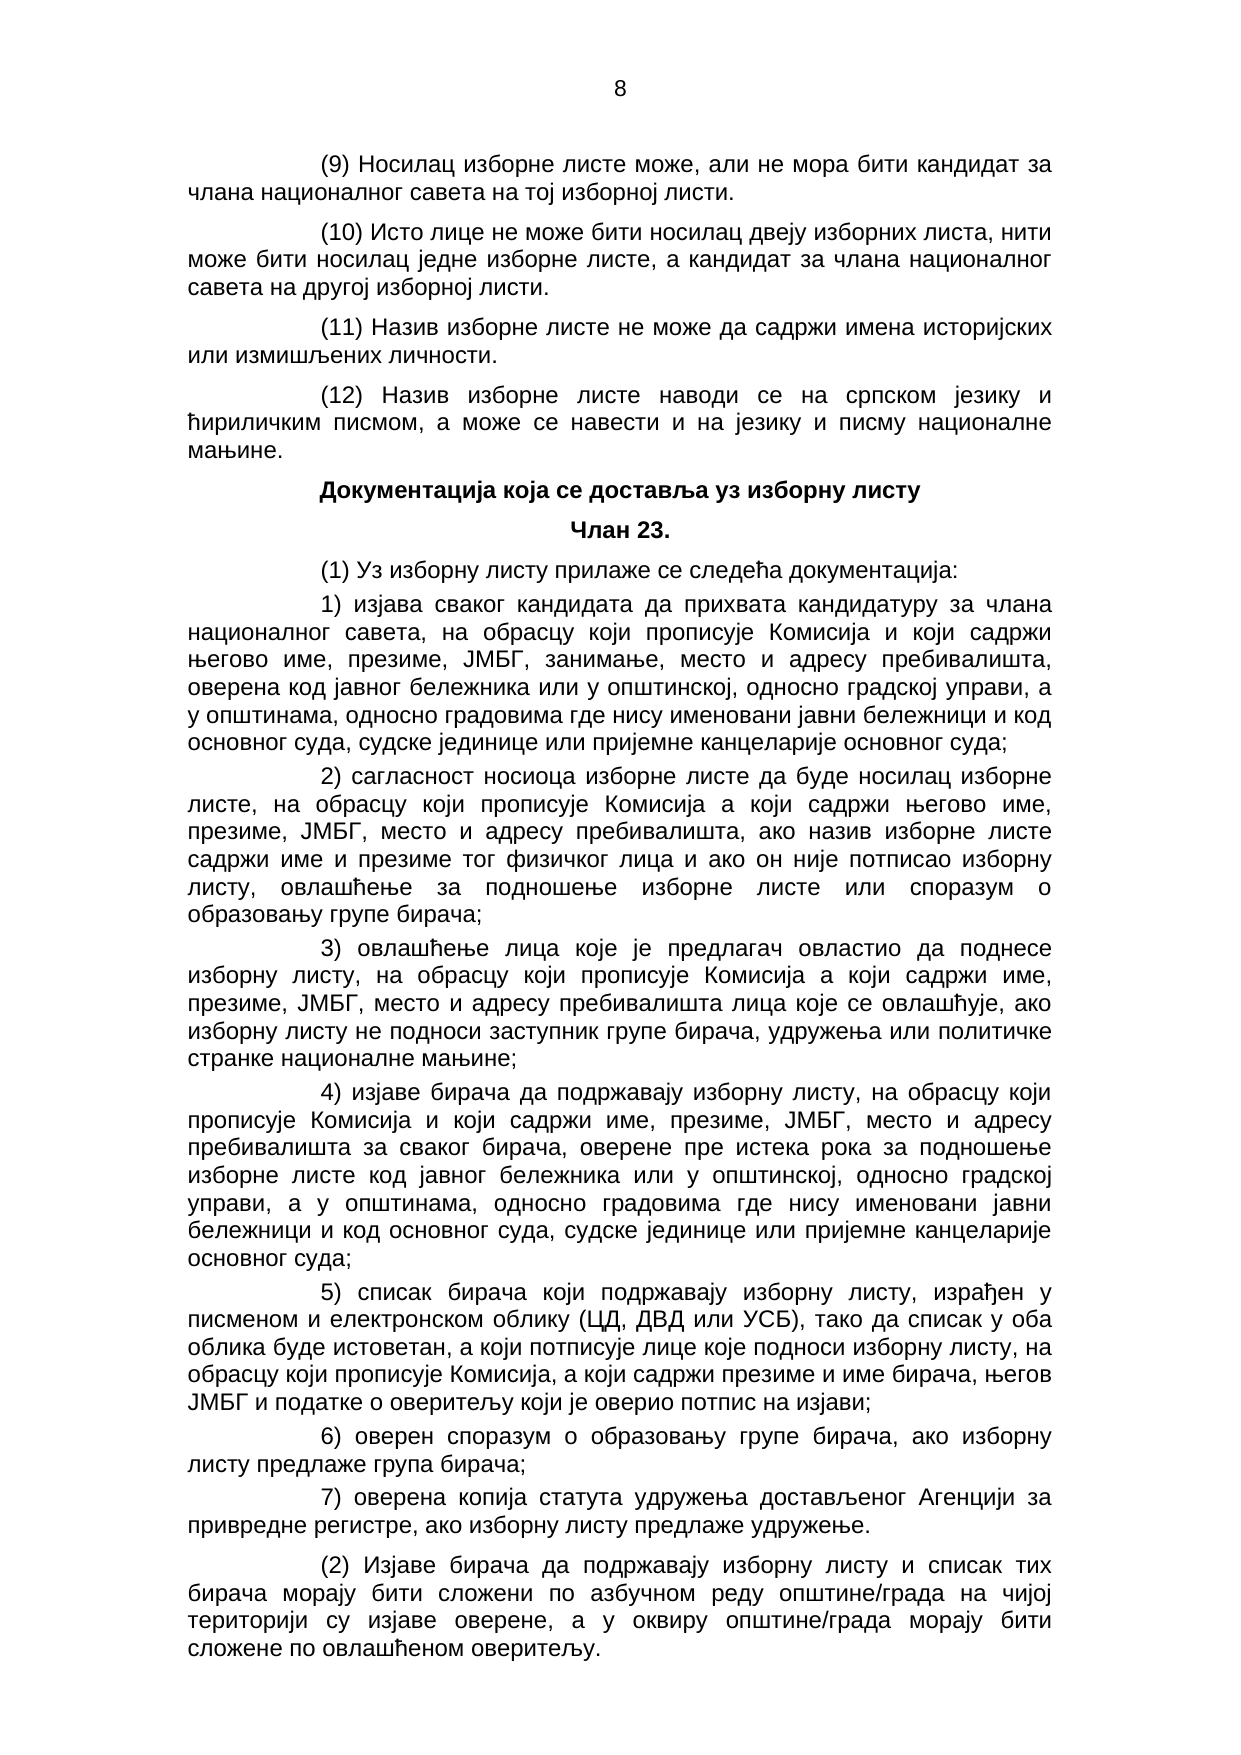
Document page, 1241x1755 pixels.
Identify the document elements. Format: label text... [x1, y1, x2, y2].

text (2) Изјаве бирача да подржавају изборну листу и списак тих бирача морају бити сложени по азбучном реду општине/града на чијој територији су изјаве оверене, а у оквиру општине/града морају бити сложене по овлашћеном оверитељу. [187, 1551, 1053, 1661]
text 2) сагласност носиоца изборне листе да буде носилац изборне листе, на обрасцу који прописује Комисија а који садржи његово име, презиме, ЈМБГ, место и адресу пребивалишта, ако назив изборне листе садржи име и презиме тог физичког лица и ако он није потписао изборну листу, овлашћење за подношење изборне листе или споразум о образовању групе бирача; [187, 762, 1053, 928]
text 1) изјава сваког кандидата да прихвата кандидатуру за члана националног савета, на обрасцу који прописује Комисија и који садржи његово име, презиме, ЈМБГ, занимање, место и адресу пребивалишта, оверена код јавног бележника или у општинској, односно градској управи, а у општинама, односно градовима где нису именовани јавни бележници и код основног суда, судске јединице или пријемне канцеларије основног суда; [187, 590, 1053, 756]
text 4) изјаве бирача да подржавају изборну листу, на обрасцу који прописује Комисија и који садржи име, презиме, ЈМБГ, место и адресу пребивалишта за сваког бирача, оверене пре истека рока за подношење изборне листе код јавног бележника или у општинској, односно градској управи, а у општинама, односно градовима где нису именовани јавни бележници и код основног суда, судске јединице или пријемне канцеларије основног суда; [187, 1078, 1053, 1271]
text (12) Назив изборне листе наводи се на српском језику и ћириличким писмом, а може се навести и на језику и писму националне мањине. [187, 381, 1053, 463]
text 6) оверен споразум о образовању групе бирача, ако изборну листу предлаже група бирача; [187, 1422, 1053, 1477]
text (11) Назив изборне листе не може да садржи имена историјских или измишљених личности. [187, 313, 1053, 368]
text Документација која се доставља уз изборну листу [262, 476, 978, 504]
text 5) списак бирача који подржавају изборну листу, израђен у писменом и електронском облику (ЦД, ДВД или УСБ), тако да списак у оба облика буде истоветан, а који потписује лице које подноси изборну листу, на обрасцу који прописује Комисија, а који садржи презиме и име бирача, његов ЈМБГ и податке о оверитељу који је оверио потпис на изјави; [187, 1278, 1053, 1416]
text 7) оверена копија статута удружења достављеног Агенцији за привредне регистре, ако изборну листу предлаже удружење. [187, 1483, 1053, 1538]
text 3) овлашћење лица које је предлагач овластио да поднесе изборну листу, на обрасцу који прописује Комисија а који садржи име, презиме, ЈМБГ, место и адресу пребивалишта лица које се овлашћује, ако изборну листу не подноси заступник групе бирача, удружења или политичке странке националне мањине; [187, 934, 1053, 1072]
text Члан 23. [187, 516, 1053, 544]
text (10) Исто лице не може бити носилац двеју изборних листа, нити може бити носилац једне изборне листе, а кандидат за члана националног савета на другој изборној листи. [187, 218, 1053, 301]
text (1) Уз изборну листу прилаже се следећа документација: [187, 556, 1053, 584]
text (9) Носилац изборне листе може, али не мора бити кандидат за члана националног савета на тој изборној листи. [187, 150, 1053, 205]
